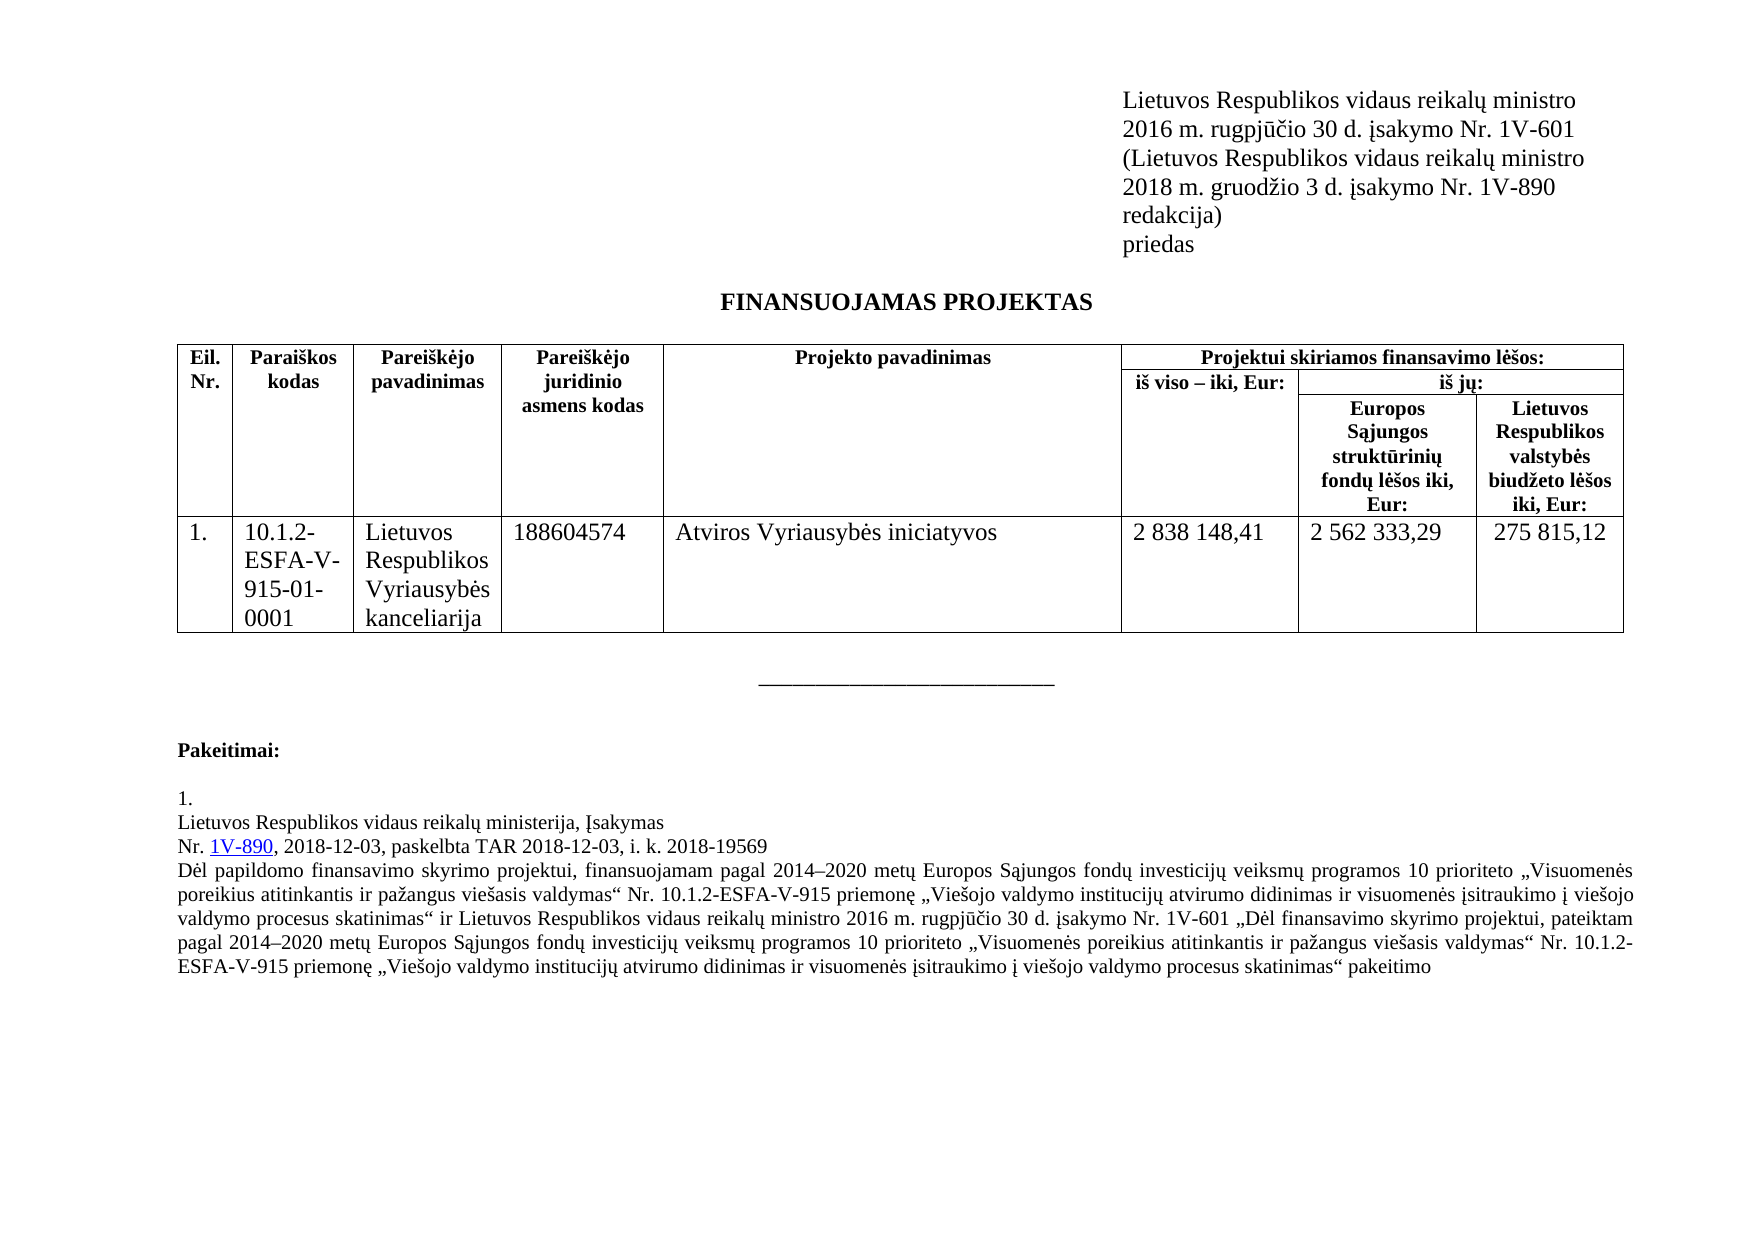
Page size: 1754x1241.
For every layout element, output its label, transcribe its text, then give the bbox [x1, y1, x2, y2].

table_cell iš jų: [1299, 370, 1623, 394]
table_cell Europos Sąjungos struktūrinių fondų lėšos iki, Eur: [1299, 395, 1476, 516]
table_cell Atviros Vyriausybės iniciatyvos [664, 517, 1121, 632]
table_header Pareiškėjo pavadinimas [354, 345, 501, 516]
table_header Eil. Nr. [178, 345, 232, 516]
table_cell iš viso – iki, Eur: [1122, 370, 1298, 516]
text 1. [177, 786, 1636, 810]
table_cell Lietuvos Respublikos valstybės biudžeto lėšos iki, Eur: [1477, 395, 1623, 516]
text Nr. 1V-890, 2018-12-03, paskelbta TAR 2018-12-03, i. k. 2018-19569 [177, 834, 1636, 858]
table_cell 275 815,12 [1477, 517, 1623, 632]
text Lietuvos Respublikos vidaus reikalų ministro [1122, 85, 1636, 114]
text 2016 m. rugpjūčio 30 d. įsakymo Nr. 1V-601 [1122, 114, 1636, 143]
text Lietuvos Respublikos vidaus reikalų ministerija, Įsakymas [177, 810, 1636, 834]
text 2018 m. gruodžio 3 d. įsakymo Nr. 1V-890 redakcija) [1122, 172, 1636, 229]
text __________________________ [177, 662, 1636, 689]
table_cell 1. [178, 517, 232, 632]
table_header Paraiškos kodas [233, 345, 353, 516]
table_cell 2 838 148,41 [1122, 517, 1298, 632]
table_cell 188604574 [502, 517, 663, 632]
table_header Pareiškėjo juridinio asmens kodas [502, 345, 663, 516]
table_header Projekto pavadinimas [664, 345, 1121, 516]
text Dėl papildomo finansavimo skyrimo projektui, finansuojamam pagal 2014–2020 metų Europos Sąjungos fondų investicijų veiksmų programos 10 prioriteto „Visuomenės poreikius atitinkantis ir pažangus viešasis valdymas“ Nr. 10.1.2-ESFA-V-915 priemonę „Viešojo valdymo institucijų atvirumo didinimas ir visuomenės įsitraukimo į viešojo valdymo procesus skatinimas“ ir Lietuvos Respublikos vidaus reikalų ministro 2016 m. rugpjūčio 30 d. įsakymo Nr. 1V-601 „Dėl finansavimo skyrimo projektui, pateiktam pagal 2014–2020 metų Europos Sąjungos fondų investicijų veiksmų programos 10 prioriteto „Visuomenės poreikius atitinkantis ir pažangus viešasis valdymas“ Nr. 10.1.2-ESFA-V-915 priemonę „Viešojo valdymo institucijų atvirumo didinimas ir visuomenės įsitraukimo į viešojo valdymo procesus skatinimas“ pakeitimo [177, 858, 1636, 978]
text FINANSUOJAMAS PROJEKTAS [177, 287, 1636, 315]
text (Lietuvos Respublikos vidaus reikalų ministro [1122, 143, 1636, 172]
table_header Projektui skiriamos finansavimo lėšos: [1122, 345, 1623, 369]
table_cell 10.1.2-ESFA-V-915-01-0001 [233, 517, 353, 632]
table_cell Lietuvos Respublikos Vyriausybės kanceliarija [354, 517, 501, 632]
text priedas [1122, 229, 1636, 258]
text Pakeitimai: [177, 738, 1636, 762]
table_cell 2 562 333,29 [1299, 517, 1476, 632]
